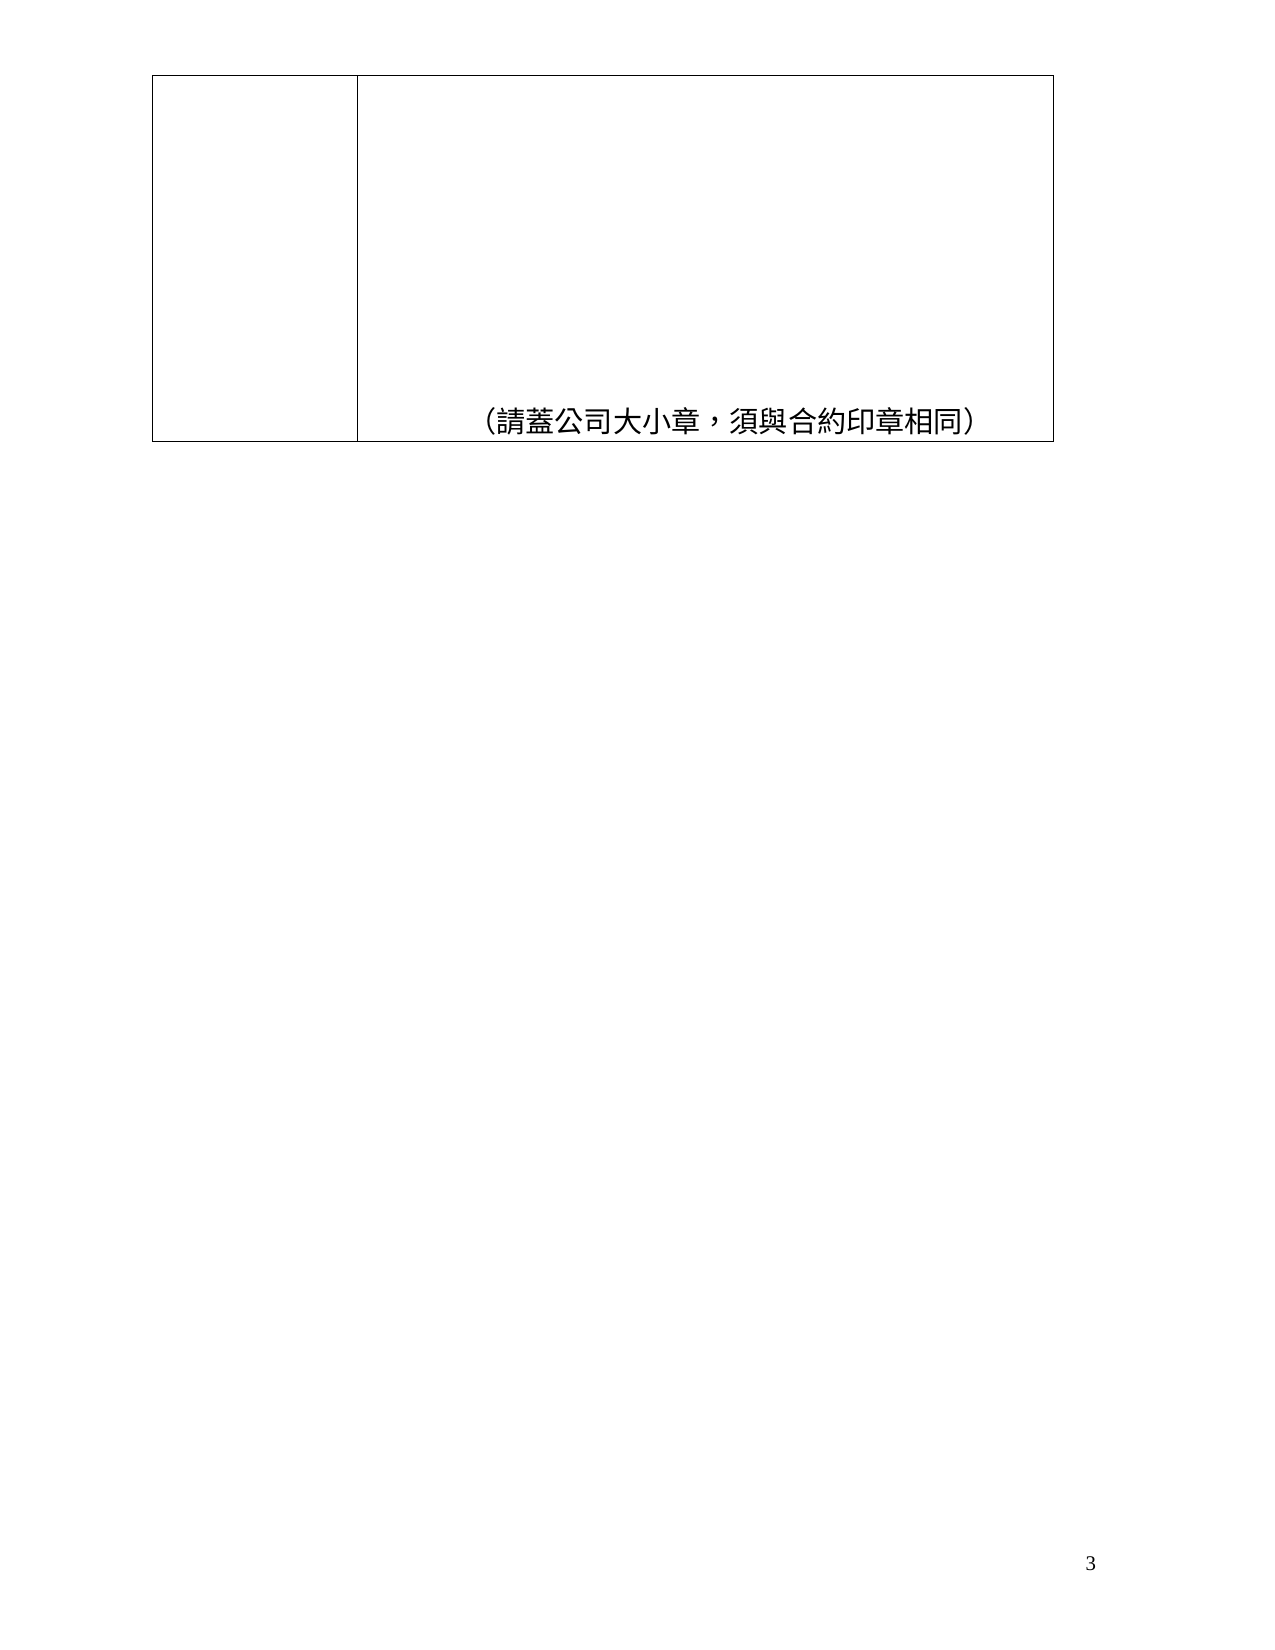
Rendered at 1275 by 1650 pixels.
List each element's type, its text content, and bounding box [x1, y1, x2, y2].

table_cell （請蓋公司大小章，須與合約印章相同） [358, 76, 1053, 441]
table_cell [153, 76, 357, 441]
